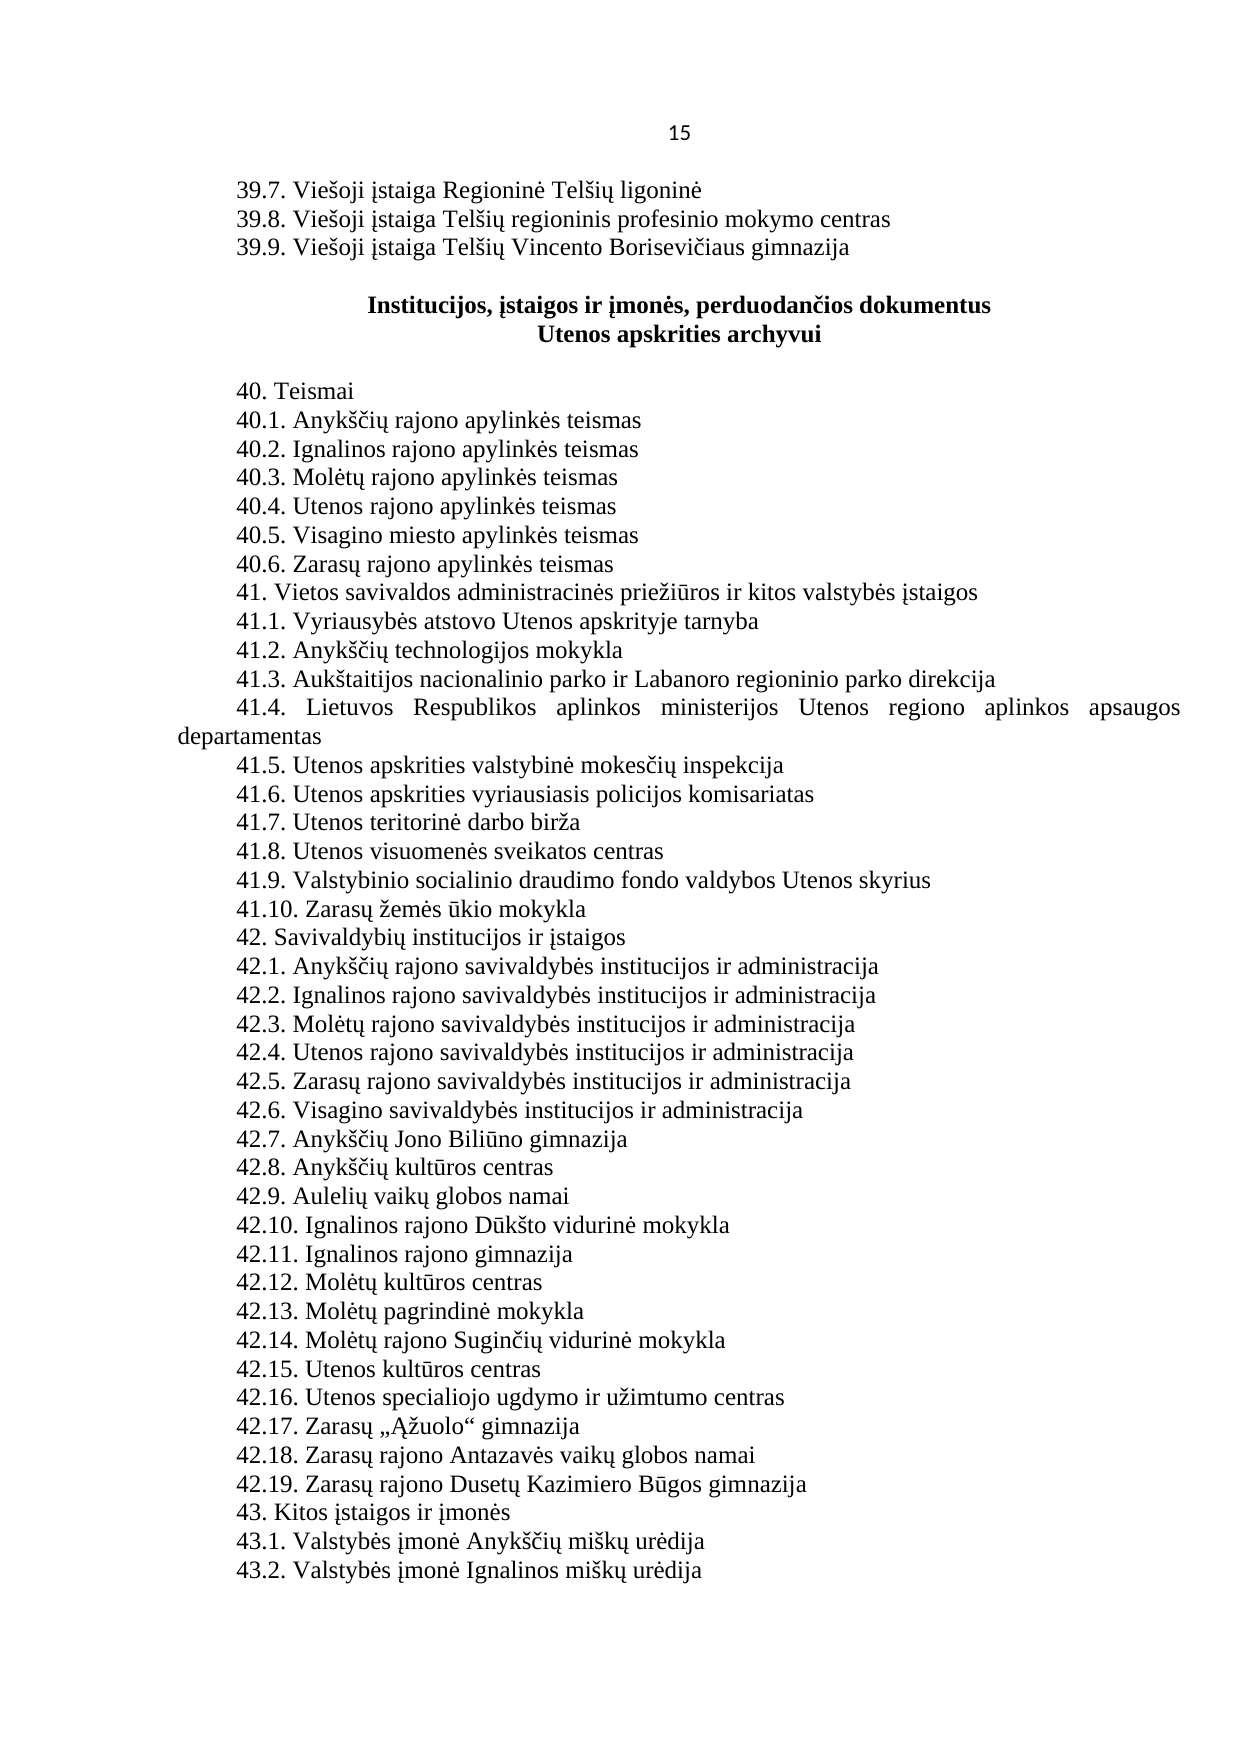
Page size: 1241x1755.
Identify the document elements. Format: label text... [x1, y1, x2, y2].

text 42.2. Ignalinos rajono savivaldybės institucijos ir administracija [177, 980, 1181, 1009]
text 42.1. Anykščių rajono savivaldybės institucijos ir administracija [177, 951, 1181, 980]
text 40.6. Zarasų rajono apylinkės teismas [177, 549, 1181, 577]
text 42.18. Zarasų rajono Antazavės vaikų globos namai [177, 1440, 1181, 1469]
text 41.7. Utenos teritorinė darbo birža [177, 807, 1181, 836]
text 39.7. Viešoji įstaiga Regioninė Telšių ligoninė [177, 175, 1181, 204]
text 39.8. Viešoji įstaiga Telšių regioninis profesinio mokymo centras [177, 204, 1181, 232]
text 41.2. Anykščių technologijos mokykla [177, 635, 1181, 664]
text 42.11. Ignalinos rajono gimnazija [177, 1239, 1181, 1267]
text 42.16. Utenos specialiojo ugdymo ir užimtumo centras [177, 1382, 1181, 1411]
text 42.12. Molėtų kultūros centras [177, 1267, 1181, 1296]
text 43. Kitos įstaigos ir įmonės [177, 1497, 1181, 1526]
text 43.1. Valstybės įmonė Anykščių miškų urėdija [177, 1526, 1181, 1555]
text 43.2. Valstybės įmonė Ignalinos miškų urėdija [177, 1555, 1181, 1584]
text 40. Teismai [177, 376, 1181, 405]
text 40.2. Ignalinos rajono apylinkės teismas [177, 434, 1181, 462]
text 41.4. Lietuvos Respublikos aplinkos ministerijos Utenos regiono aplinkos apsaugos departamentas [177, 692, 1181, 750]
text 42.14. Molėtų rajono Suginčių vidurinė mokykla [177, 1325, 1181, 1354]
text 40.5. Visagino miesto apylinkės teismas [177, 520, 1181, 549]
text 42.8. Anykščių kultūros centras [177, 1152, 1181, 1181]
text 42.19. Zarasų rajono Dusetų Kazimiero Būgos gimnazija [177, 1469, 1181, 1497]
text 42.13. Molėtų pagrindinė mokykla [177, 1296, 1181, 1325]
text 41.10. Zarasų žemės ūkio mokykla [177, 894, 1181, 922]
text 41. Vietos savivaldos administracinės priežiūros ir kitos valstybės įstaigos [177, 577, 1181, 606]
text 42.3. Molėtų rajono savivaldybės institucijos ir administracija [177, 1009, 1181, 1037]
text 40.4. Utenos rajono apylinkės teismas [177, 491, 1181, 520]
text 42.10. Ignalinos rajono Dūkšto vidurinė mokykla [177, 1210, 1181, 1239]
text 41.9. Valstybinio socialinio draudimo fondo valdybos Utenos skyrius [177, 865, 1181, 894]
text 42.5. Zarasų rajono savivaldybės institucijos ir administracija [177, 1066, 1181, 1095]
text 41.6. Utenos apskrities vyriausiasis policijos komisariatas [177, 779, 1181, 807]
text Institucijos, įstaigos ir įmonės, perduodančios dokumentus [177, 290, 1181, 319]
text 41.8. Utenos visuomenės sveikatos centras [177, 836, 1181, 865]
text 40.3. Molėtų rajono apylinkės teismas [177, 462, 1181, 491]
text 41.3. Aukštaitijos nacionalinio parko ir Labanoro regioninio parko direkcija [177, 664, 1181, 692]
text 41.1. Vyriausybės atstovo Utenos apskrityje tarnyba [177, 606, 1181, 635]
text 42.7. Anykščių Jono Biliūno gimnazija [177, 1124, 1181, 1152]
text 42.15. Utenos kultūros centras [177, 1354, 1181, 1382]
text Utenos apskrities archyvui [177, 319, 1181, 347]
text 42. Savivaldybių institucijos ir įstaigos [177, 922, 1181, 951]
text 42.9. Aulelių vaikų globos namai [177, 1181, 1181, 1210]
text 40.1. Anykščių rajono apylinkės teismas [177, 405, 1181, 434]
text 42.17. Zarasų „Ąžuolo“ gimnazija [177, 1411, 1181, 1440]
text 42.4. Utenos rajono savivaldybės institucijos ir administracija [177, 1037, 1181, 1066]
text 41.5. Utenos apskrities valstybinė mokesčių inspekcija [177, 750, 1181, 779]
text 39.9. Viešoji įstaiga Telšių Vincento Borisevičiaus gimnazija [177, 232, 1181, 261]
text 42.6. Visagino savivaldybės institucijos ir administracija [177, 1095, 1181, 1124]
